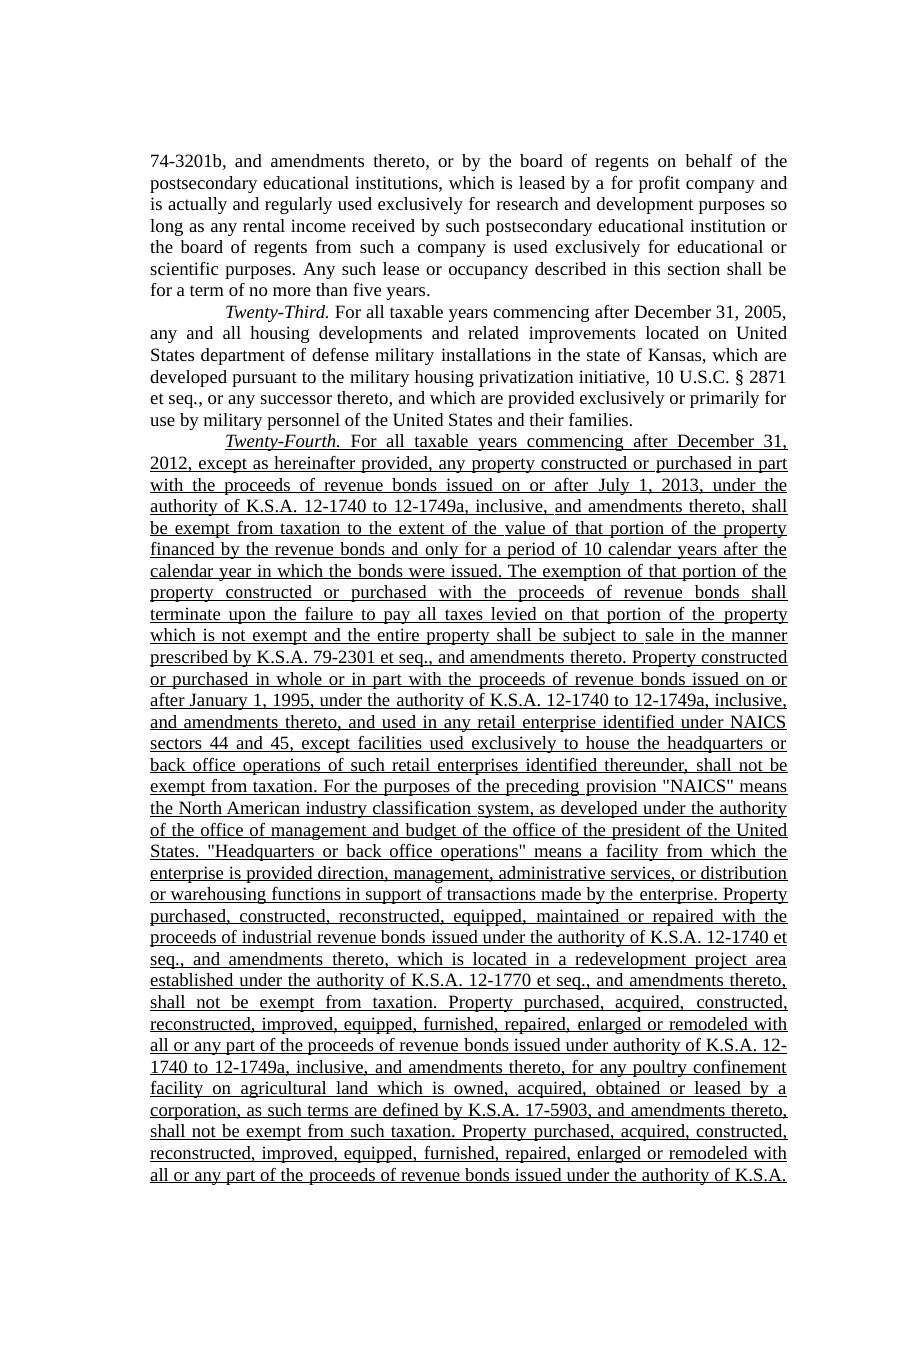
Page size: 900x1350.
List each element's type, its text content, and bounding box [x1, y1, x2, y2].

text or warehousing functions in support of transactions made by the enterprise. Property [150, 881, 787, 902]
text all or any part of the proceeds of revenue bonds issued under authority of K.S.A. 12- [150, 1032, 787, 1053]
text States. "Headquarters or back office operations" means a facility from which the [150, 838, 787, 859]
text of the office of management and budget of the office of the president of the United [150, 817, 787, 837]
text corporation, as such terms are defined by K.S.A. 17-5903, and amendments thereto, [150, 1097, 787, 1117]
text back office operations of such retail enterprises identified thereunder, shall not be [150, 752, 787, 772]
text 74-3201b, and amendments thereto, or by the board of regents on behalf of the postsecondary educational institutions, which is leased by a for profit company and is actually and regularly used exclusively for research and development purposes so long as any rental income received by such postsecondary educational institution or the board of regents from such a company is used exclusively for educational or scientific purposes. Any such lease or occupancy described in this section shall be for a term of no more than five years. [150, 150, 787, 301]
text shall not be exempt from taxation. Property purchased, acquired, constructed, [150, 989, 787, 1010]
text 1740 to 12-1749a, inclusive, and amendments thereto, for any poultry confinement [150, 1054, 787, 1074]
text financed by the revenue bonds and only for a period of 10 calendar years after the [150, 536, 787, 557]
text property constructed or purchased with the proceeds of revenue bonds shall [150, 579, 787, 600]
text after January 1, 1995, under the authority of K.S.A. 12-1740 to 12-1749a, inclusive, [150, 687, 787, 708]
text with the proceeds of revenue bonds issued on or after July 1, 2013, under the [150, 472, 787, 492]
text be exempt from taxation to the extent of the value of that portion of the property [150, 515, 787, 535]
text or purchased in whole or in part with the proceeds of revenue bonds issued on or [150, 666, 787, 686]
text seq., and amendments thereto, which is located in a redevelopment project area [150, 946, 787, 967]
text the North American industry classification system, as developed under the authority [150, 795, 787, 816]
text exempt from taxation. For the purposes of the preceding provision "NAICS" means [150, 773, 787, 794]
text sectors 44 and 45, except facilities used exclusively to house the headquarters or [150, 730, 787, 751]
text facility on agricultural land which is owned, acquired, obtained or leased by a [150, 1075, 787, 1096]
text shall not be exempt from such taxation. Property purchased, acquired, constructed, [150, 1118, 787, 1139]
text authority of K.S.A. 12-1740 to 12-1749a, inclusive, and amendments thereto, shall [150, 493, 787, 514]
text enterprise is provided direction, management, administrative services, or distribution [150, 860, 787, 880]
text proceeds of industrial revenue bonds issued under the authority of K.S.A. 12-1740 et [150, 924, 787, 945]
text prescribed by K.S.A. 79-2301 et seq., and amendments thereto. Property constructed [150, 644, 787, 665]
text all or any part of the proceeds of revenue bonds issued under the authority of K.S.A. [150, 1162, 787, 1182]
text reconstructed, improved, equipped, furnished, repaired, enlarged or remodeled with [150, 1140, 787, 1161]
text calendar year in which the bonds were issued. The exemption of that portion of the [150, 558, 787, 578]
text and amendments thereto, and used in any retail enterprise identified under NAICS [150, 709, 787, 729]
text reconstructed, improved, equipped, furnished, repaired, enlarged or remodeled with [150, 1011, 787, 1031]
text which is not exempt and the entire property shall be subject to sale in the manner [150, 623, 787, 643]
text purchased, constructed, reconstructed, equipped, maintained or repaired with the [150, 903, 787, 923]
text Twenty-Third. For all taxable years commencing after December 31, 2005, any and all housing developments and related improvements located on United States department of defense military installations in the state of Kansas, which are developed pursuant to the military housing privatization initiative, 10 U.S.C. § 2871 et seq., or any successor thereto, and which are provided exclusively or primarily for use by military personnel of the United States and their families. [150, 301, 787, 430]
text Twenty-Fourth. For all taxable years commencing after December 31, 2012, except as hereinafter provided, any property constructed or purchased in part [150, 430, 787, 471]
text established under the authority of K.S.A. 12-1770 et seq., and amendments thereto, [150, 968, 787, 988]
text terminate upon the failure to pay all taxes levied on that portion of the property [150, 601, 787, 622]
